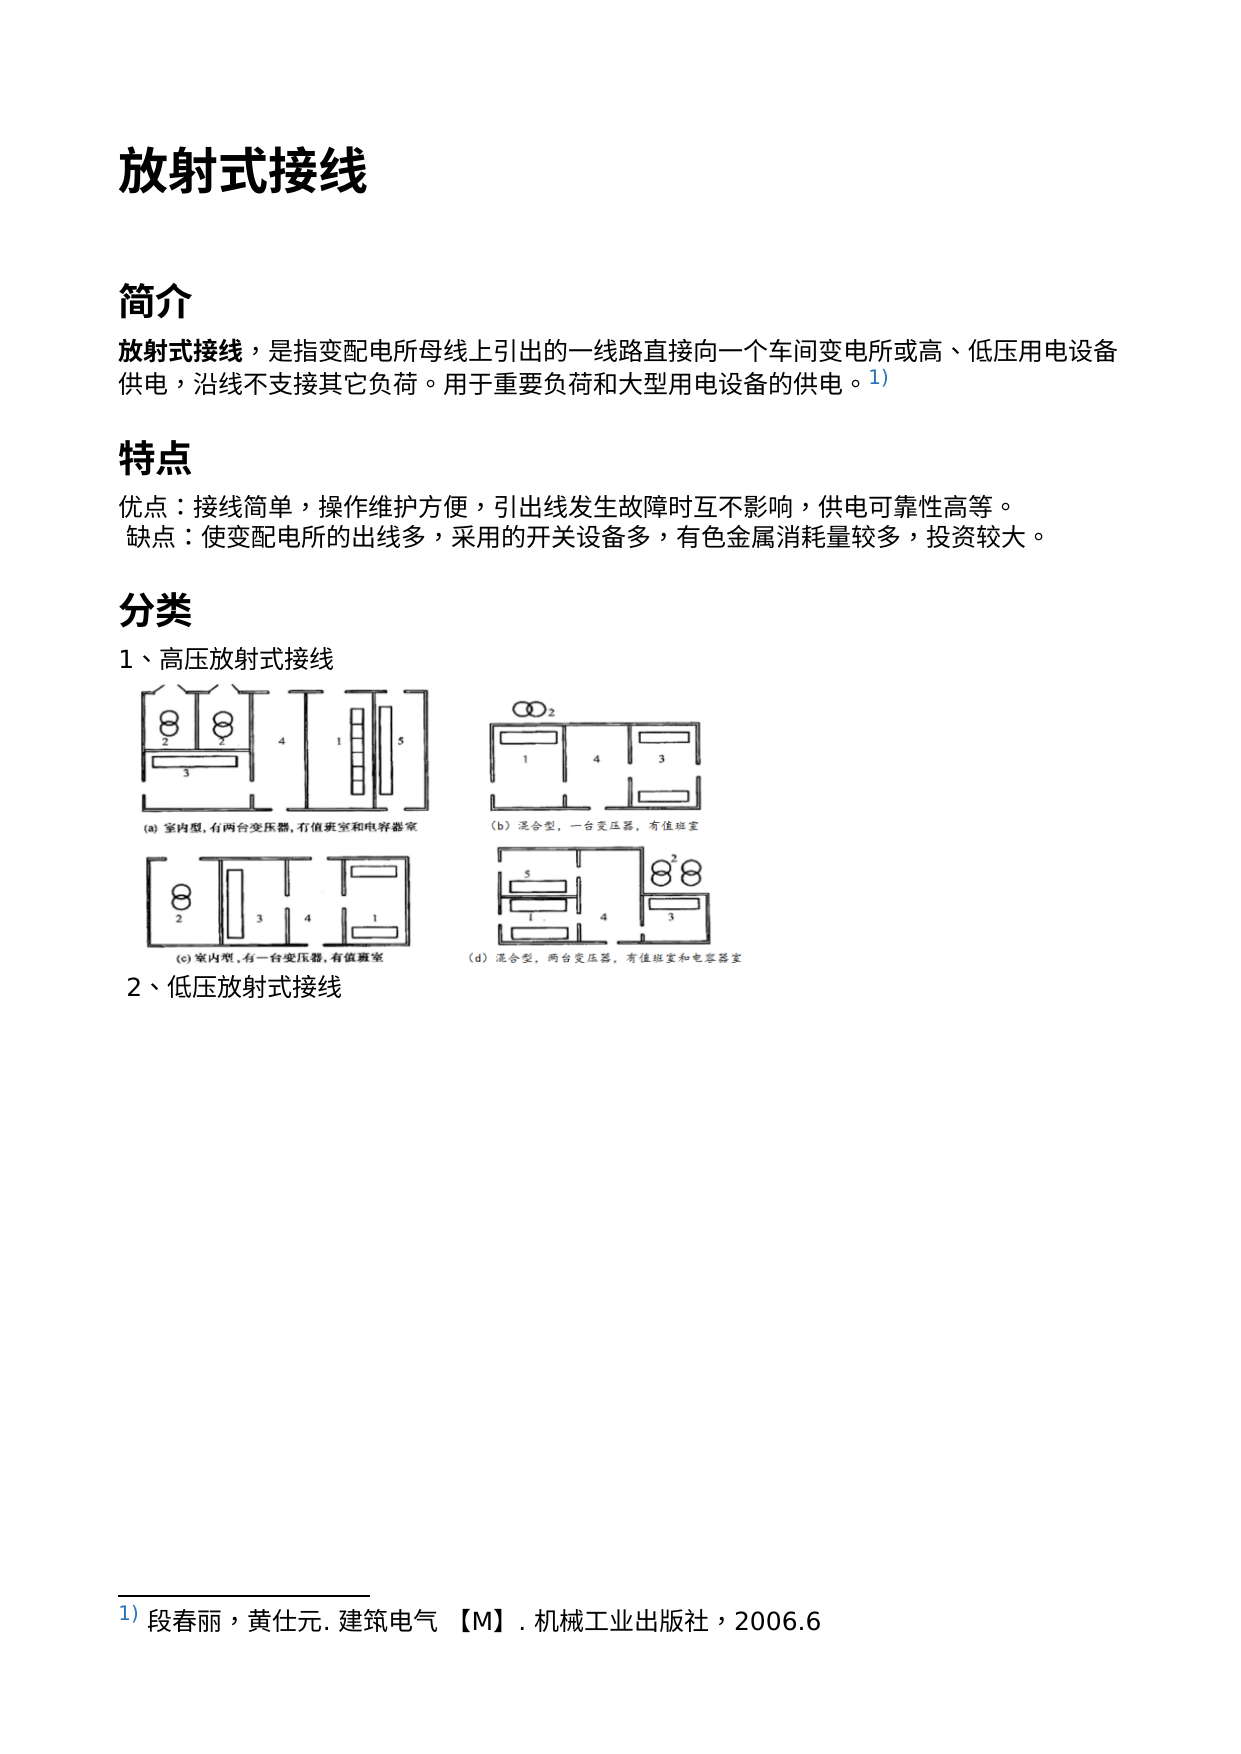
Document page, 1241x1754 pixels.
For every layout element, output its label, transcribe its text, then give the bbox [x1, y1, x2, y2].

text 1、高压放射式接线 2、低压放射式接线 [118, 646, 1122, 1003]
text 段春丽，黄仕元. 建筑电气 【M】. 机械工业出版社，2006.6 [118, 1602, 1122, 1636]
subtitle 简介 [118, 281, 1122, 324]
picture [126, 674, 752, 968]
text 放射式接线，是指变配电所母线上引出的一线路直接向一个车间变电所或高、低压用电设备供电，沿线不支接其它负荷。用于重要负荷和大型用电设备的供电。 [118, 337, 1122, 400]
text 优点：接线简单，操作维护方便，引出线发生故障时互不影响，供电可靠性高等。 缺点：使变配电所的出线多，采用的开关设备多，有色金属消耗量较多，投资较大。 [118, 493, 1122, 552]
subtitle 特点 [118, 437, 1122, 481]
subtitle 分类 [118, 589, 1122, 633]
subtitle 放射式接线 [118, 143, 1122, 201]
